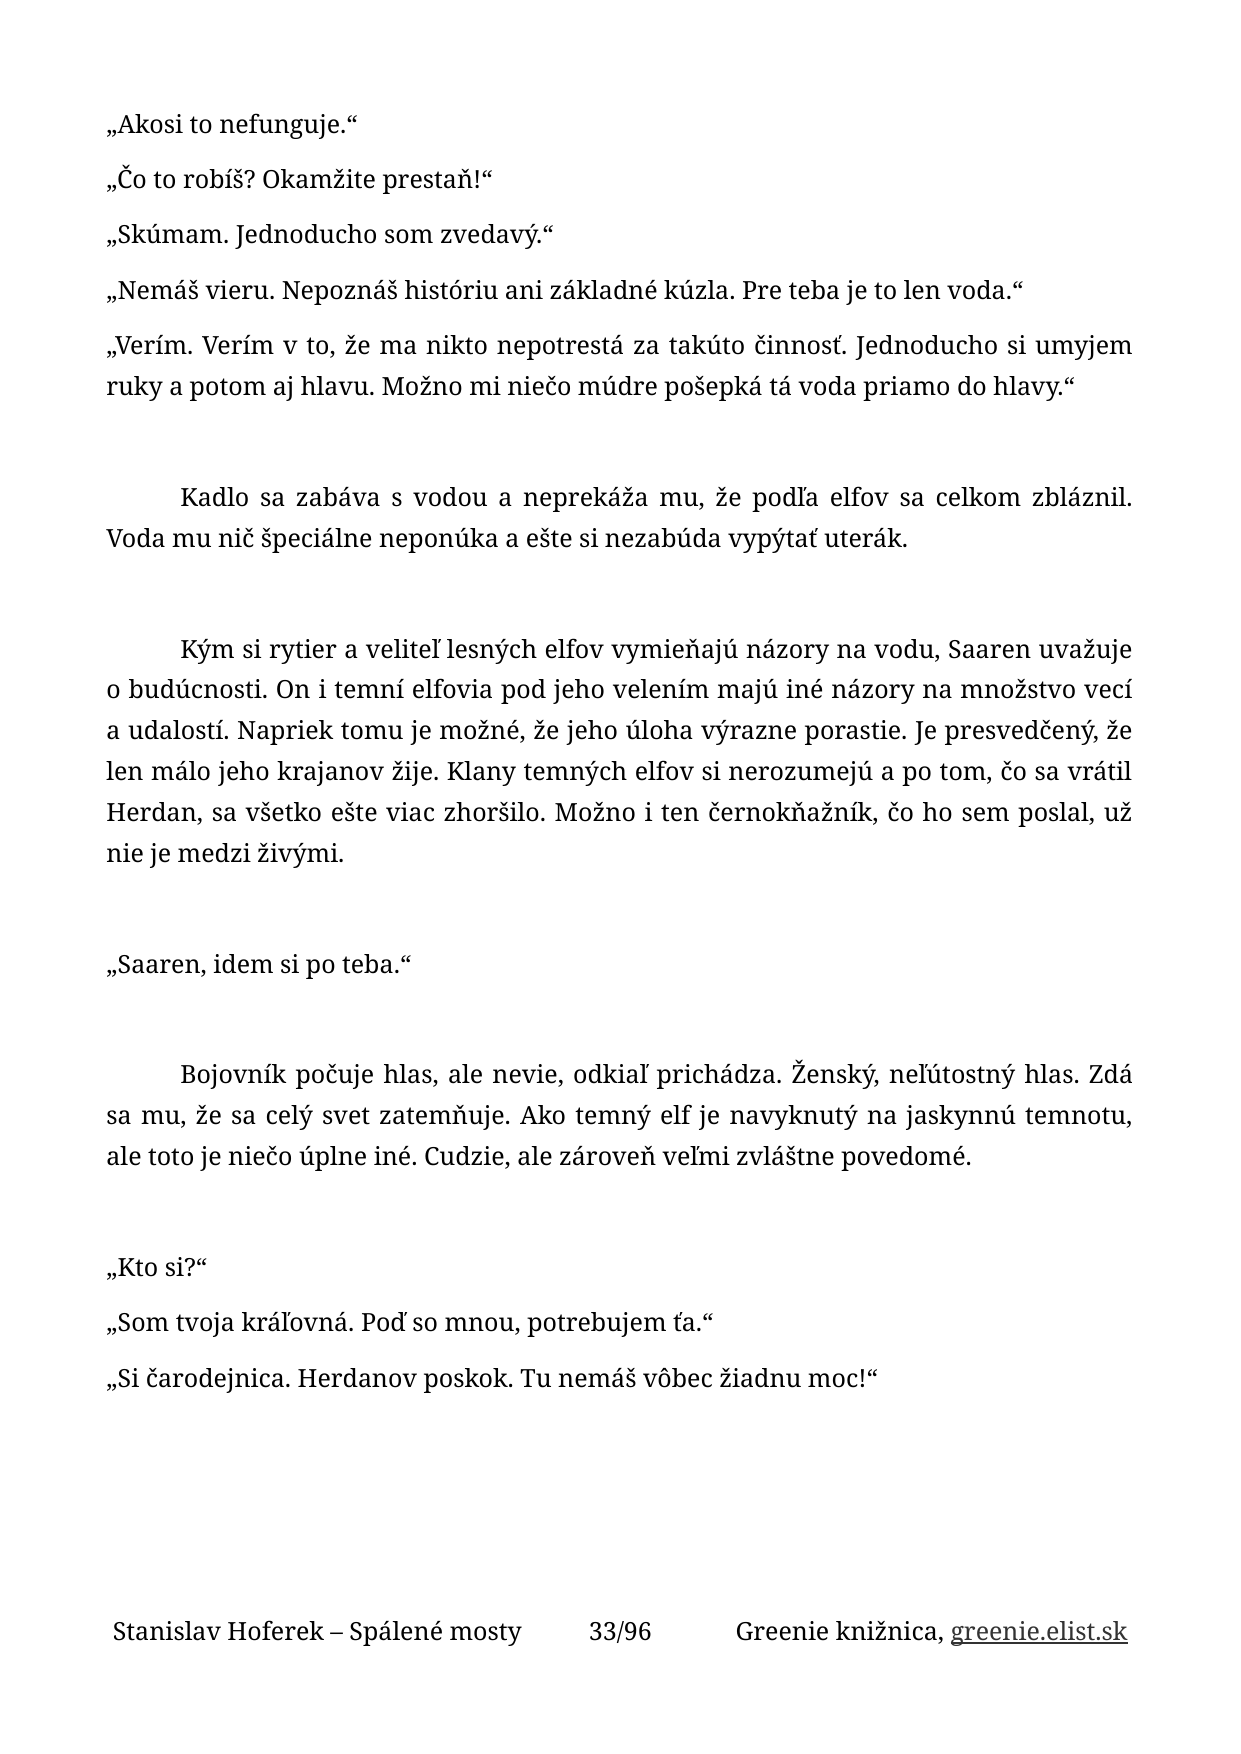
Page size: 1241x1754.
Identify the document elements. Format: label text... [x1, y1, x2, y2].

text „Čo to robíš? Okamžite prestaň!“ [106, 162, 1134, 196]
text „Skúmam. Jednoducho som zvedavý.“ [106, 217, 1134, 251]
text Kým si rytier a veliteľ lesných elfov vymieňajú názory na vodu, Saaren uvažuje o budúcnosti. On i temní elfovia pod jeho velením majú iné názory na množstvo vecí a udalostí. Napriek tomu je možné, že jeho úloha výrazne porastie. Je presvedčený, že len málo jeho krajanov žije. Klany temných elfov si nerozumejú a po tom, čo sa vrátil Herdan, sa všetko ešte viac zhoršilo. Možno i ten černokňažník, čo ho sem poslal, už nie je medzi živými. [106, 631, 1134, 869]
text „Verím. Verím v to, že ma nikto nepotrestá za takúto činnosť. Jednoducho si umyjem ruky a potom aj hlavu. Možno mi niečo múdre pošepká tá voda priamo do hlavy.“ [106, 328, 1134, 403]
text „Si čarodejnica. Herdanov poskok. Tu nemáš vôbec žiadnu moc!“ [106, 1360, 1134, 1394]
text „Nemáš vieru. Nepoznáš históriu ani základné kúzla. Pre teba je to len voda.“ [106, 272, 1134, 307]
text „Saaren, idem si po teba.“ [106, 946, 1134, 980]
text Bojovník počuje hlas, ale nevie, odkiaľ prichádza. Ženský, neľútostný hlas. Zdá sa mu, že sa celý svet zatemňuje. Ako temný elf je navyknutý na jaskynnú temnotu, ale toto je niečo úplne iné. Cudzie, ale zároveň veľmi zvláštne povedomé. [106, 1057, 1134, 1173]
text Kadlo sa zabáva s vodou a neprekáža mu, že podľa elfov sa celkom zbláznil. Voda mu nič špeciálne neponúka a ešte si nezabúda vypýtať uterák. [106, 479, 1134, 554]
text „Som tvoja kráľovná. Poď so mnou, potrebujem ťa.“ [106, 1305, 1134, 1339]
text „Kto si?“ [106, 1249, 1134, 1284]
text „Akosi to nefunguje.“ [106, 106, 1134, 140]
